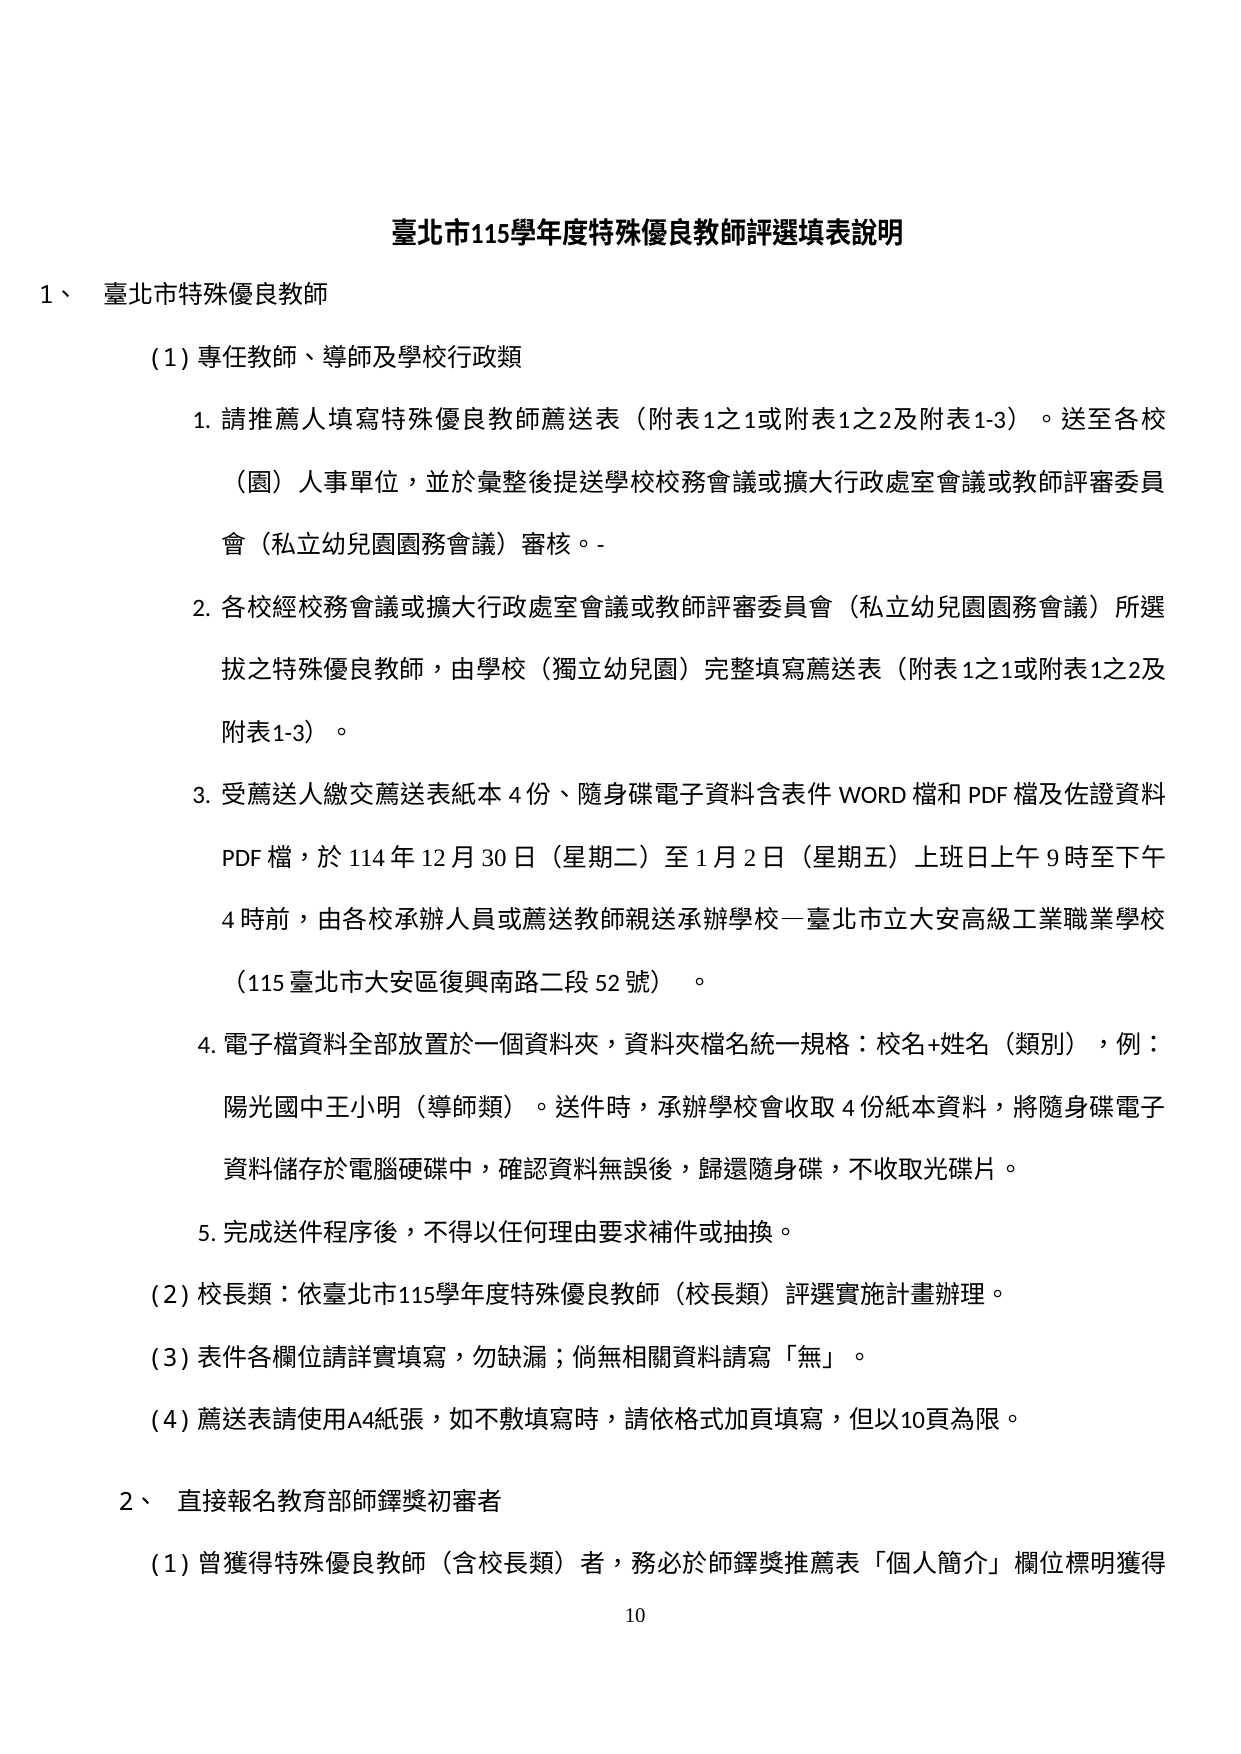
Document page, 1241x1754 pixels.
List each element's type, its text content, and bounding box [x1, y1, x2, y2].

list 請推薦人填寫特殊優良教師薦送表（附表1之1或附表1之2及附表1-3）。送至各校（園）人事單位，並於彙整後提送學校校務會議或擴大行政處室會議或教師評審委員會（私立幼兒園園務會議）審核。- [192, 376, 1167, 564]
list 臺北市特殊優良教師 [39, 251, 1167, 314]
list 校長類：依臺北市115學年度特殊優良教師（校長類）評選實施計畫辦理。 [147, 1251, 1167, 1314]
list 曾獲得特殊優良教師（含校長類）者，務必於師鐸獎推薦表「個人簡介」欄位標明獲得 [147, 1520, 1167, 1582]
list 直接報名教育部師鐸獎初審者 [118, 1457, 1167, 1520]
list 各校經校務會議或擴大行政處室會議或教師評審委員會（私立幼兒園園務會議）所選拔之特殊優良教師，由學校（獨立幼兒園）完整填寫薦送表（附表1之1或附表1之2及附表1-3）。 [192, 564, 1167, 751]
list 受薦送人繳交薦送表紙本4份、隨身碟電子資料含表件WORD檔和PDF檔及佐證資料PDF檔，於114年12月30日（星期二）至1月2日（星期五）上班日上午9時至下午4時前，由各校承辦人員或薦送教師親送承辦學校—臺北市立大安高級工業職業學校（115臺北市大安區復興南路二段52號） 。 [192, 751, 1167, 1001]
list 完成送件程序後，不得以任何理由要求補件或抽換。 [197, 1189, 1167, 1251]
text 臺北市115學年度特殊優良教師評選填表說明 [128, 214, 1167, 251]
list 專任教師、導師及學校行政類 [147, 314, 1167, 376]
list 電子檔資料全部放置於一個資料夾，資料夾檔名統一規格：校名+姓名（類別），例：陽光國中王小明（導師類）。送件時，承辦學校會收取4份紙本資料，將隨身碟電子資料儲存於電腦硬碟中，確認資料無誤後，歸還隨身碟，不收取光碟片。 [197, 1001, 1167, 1189]
list 表件各欄位請詳實填寫，勿缺漏；倘無相關資料請寫「無」。 [147, 1314, 1167, 1376]
list 薦送表請使用A4紙張，如不敷填寫時，請依格式加頁填寫，但以10頁為限。 [147, 1376, 1167, 1439]
